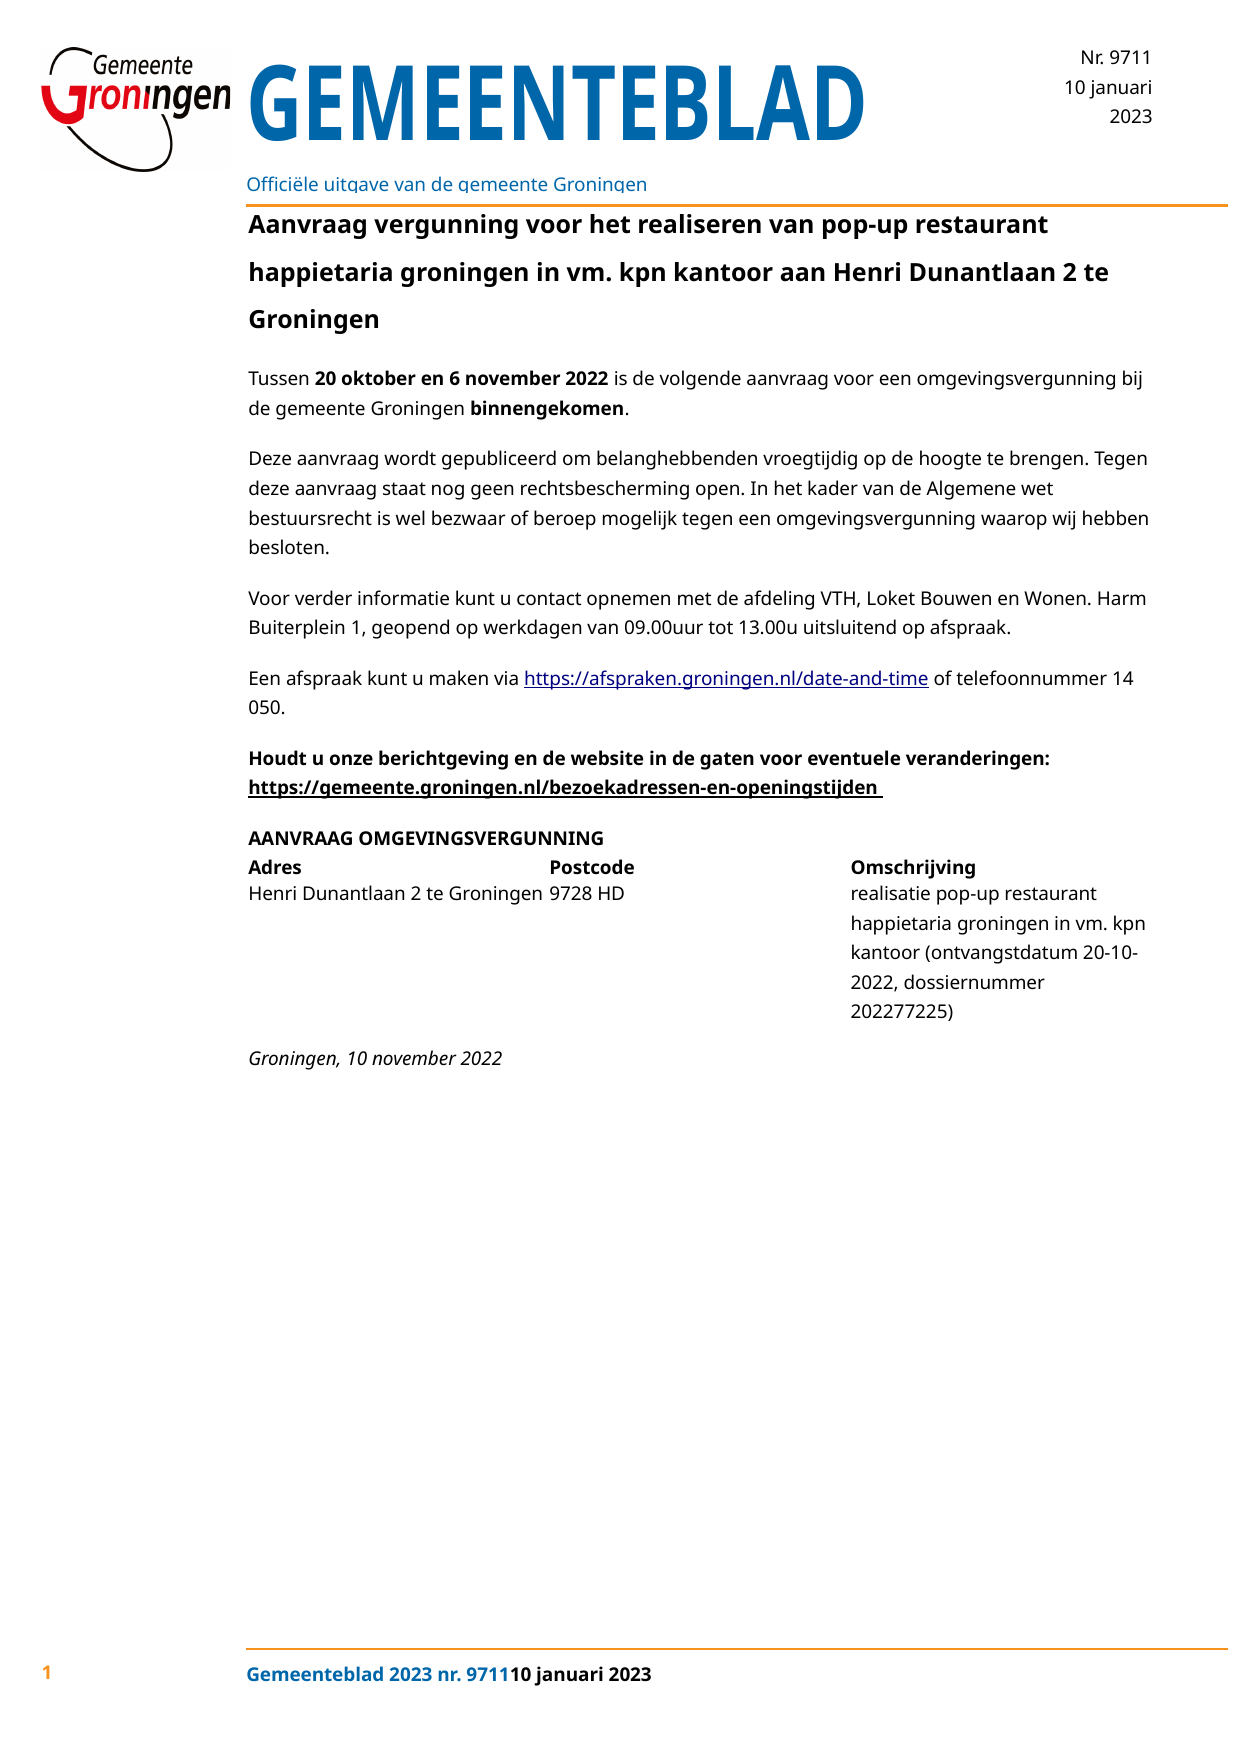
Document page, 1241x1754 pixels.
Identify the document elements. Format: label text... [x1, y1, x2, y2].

text Deze aanvraag wordt gepubliceerd om belanghebbenden vroegtijdig op de hoogte te brengen. Tegen deze aanvraag staat nog geen rechtsbescherming open. In het kader van de Algemene wet bestuursrecht is wel bezwaar of beroep mogelijk tegen een omgevingsvergunning waarop wij hebben besloten. [248, 446, 1152, 560]
table_cell 9728 HD [549, 880, 850, 1024]
table_cell realisatie pop-up restaurant happietaria groningen in vm. kpn kantoor (ontvangstdatum 20-10-2022, dossiernummer 202277225) [850, 880, 1152, 1024]
text Groningen, 10 november 2022 [248, 1046, 1152, 1071]
text Voor verder informatie kunt u contact opnemen met de afdeling VTH, Loket Bouwen en Wonen. Harm Buiterplein 1, geopend op werkdagen van 09.00uur tot 13.00u uitsluitend op afspraak. [248, 585, 1152, 640]
picture [41, 47, 231, 172]
text Een afspraak kunt u maken via https://afspraken.groningen.nl/date-and-time of telefoonnummer 14 050. [248, 665, 1152, 720]
text Aanvraag vergunning voor het realiseren van pop-up restaurant happietaria groningen in vm. kpn kantoor aan Henri Dunantlaan 2 te Groningen [248, 207, 1152, 336]
text AANVRAAG OMGEVINGSVERGUNNING [248, 825, 1152, 850]
table_header Adres [248, 854, 549, 880]
table_header Omschrijving [850, 854, 1152, 880]
text Tussen 20 oktober en 6 november 2022 is de volgende aanvraag voor een omgevingsvergunning bij de gemeente Groningen binnengekomen. [248, 366, 1152, 421]
text Houdt u onze berichtgeving en de website in de gaten voor eventuele veranderingen: https://gemeente.groningen.nl/bezoekadressen-en-openingstijden [248, 745, 1152, 800]
table_cell Henri Dunantlaan 2 te Groningen [248, 880, 549, 1024]
table_header Postcode [549, 854, 850, 880]
